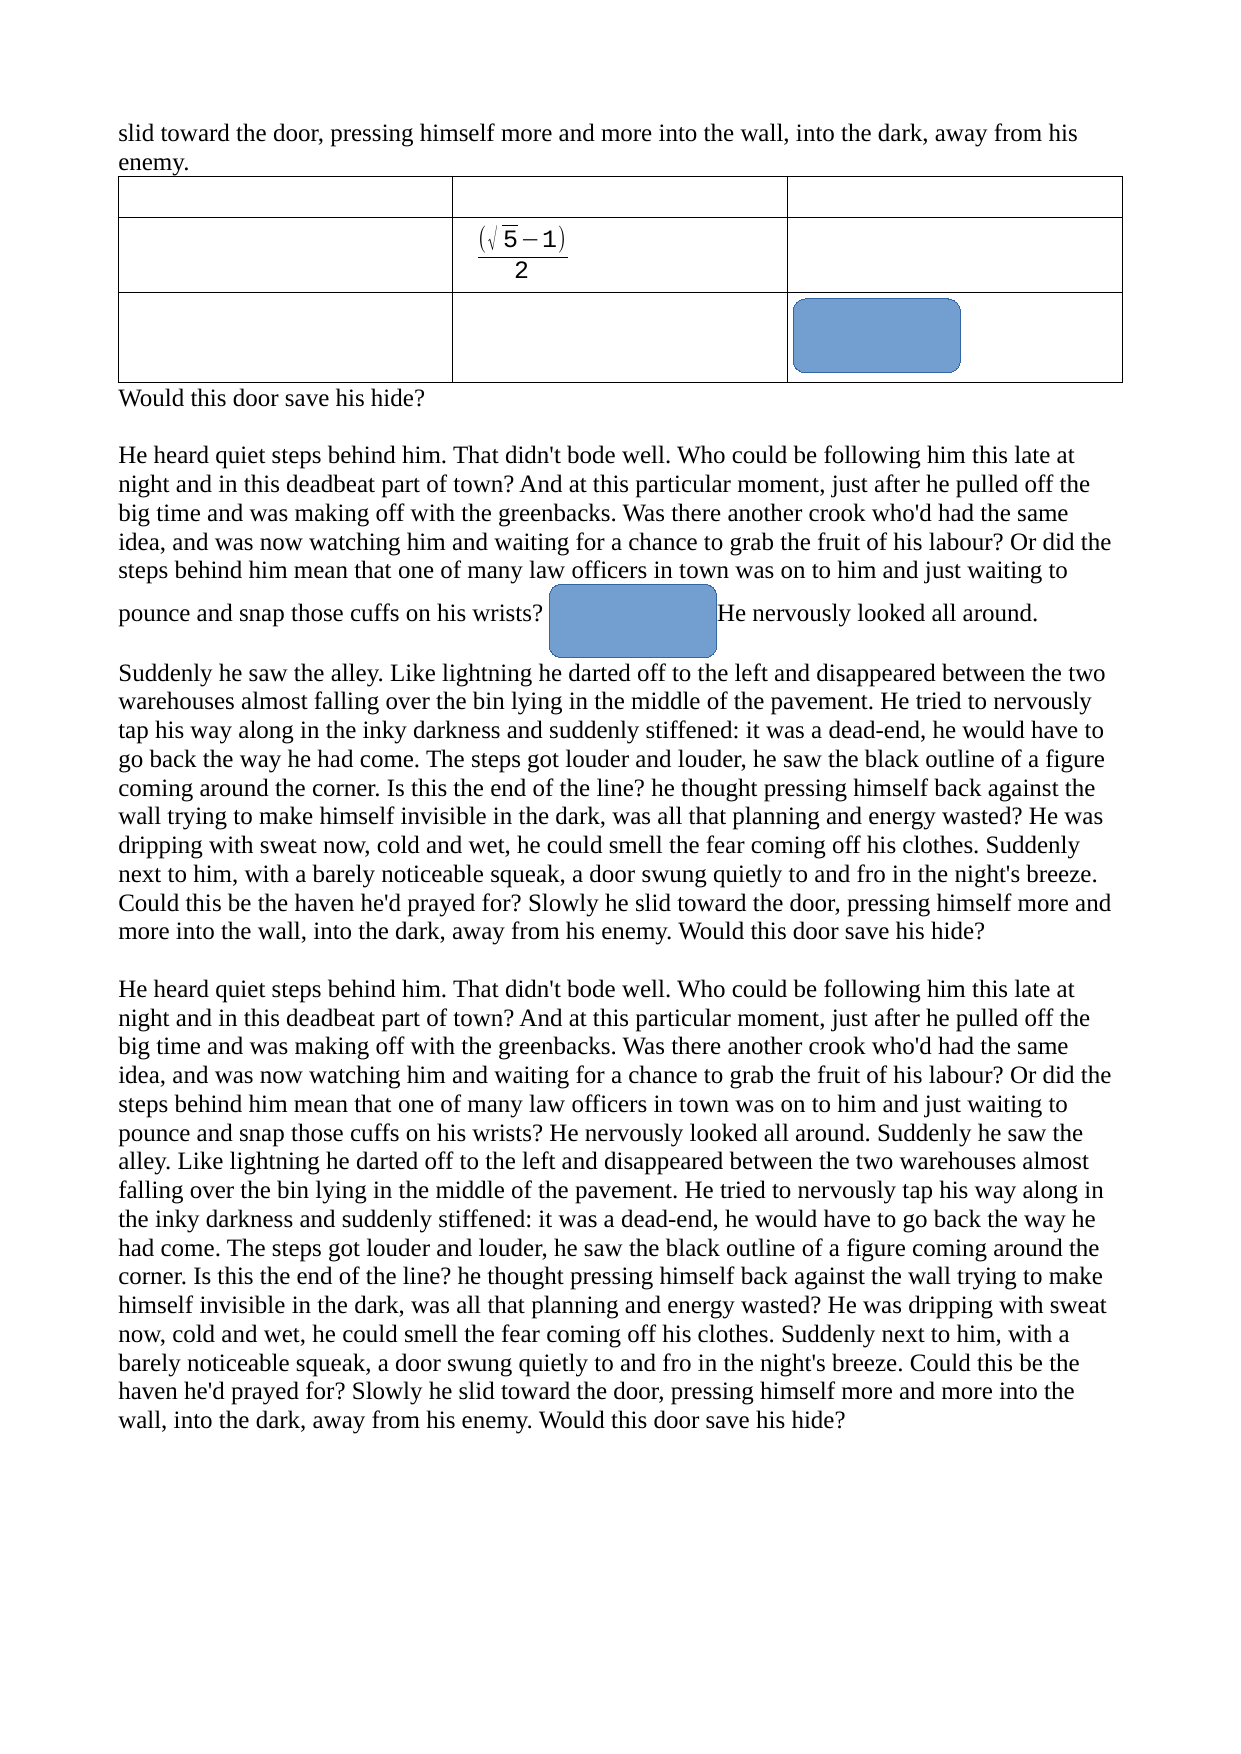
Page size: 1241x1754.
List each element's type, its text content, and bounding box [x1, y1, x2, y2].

text He heard quiet steps behind him. That didn't bode well. Who could be following him this late at night and in this deadbeat part of town? And at this particular moment, just after he pulled off the big time and was making off with the greenbacks. Was there another crook who'd had the same idea, and was now watching him and waiting for a chance to grab the fruit of his labour? Or did the steps behind him mean that one of many law officers in town was on to him and just waiting to pounce and snap those cuffs on his wrists? He nervously looked all around. Suddenly he saw the alley. Like lightning he darted off to the left and disappeared between the two warehouses almost falling over the bin lying in the middle of the pavement. He tried to nervously tap his way along in the inky darkness and suddenly stiffened: it was a dead-end, he would have to go back the way he had come. The steps got louder and louder, he saw the black outline of a figure coming around the corner. Is this the end of the line? he thought pressing himself back against the wall trying to make himself invisible in the dark, was all that planning and energy wasted? He was dripping with sweat now, cold and wet, he could smell the fear coming off his clothes. Suddenly next to him, with a barely noticeable squeak, a door swung quietly to and fro in the night's breeze. Could this be the haven he'd prayed for? Slowly he slid toward the door, pressing himself more and more into the wall, into the dark, away from his enemy. Would this door save his hide? [118, 974, 1122, 1434]
table_header [453, 177, 787, 217]
table_cell [453, 293, 787, 382]
table_cell [119, 218, 452, 292]
table_cell [788, 293, 1122, 382]
text He heard quiet steps behind him. That didn't bode well. Who could be following him this late at night and in this deadbeat part of town? And at this particular moment, just after he pulled off the big time and was making off with the greenbacks. Was there another crook who'd had the same idea, and was now watching him and waiting for a chance to grab the fruit of his labour? Or did the steps behind him mean that one of many law officers in town was on to him and just waiting to pounce and snap those cuffs on his wrists? He nervously looked all around. Suddenly he saw the alley. Like lightning he darted off to the left and disappeared between the two warehouses almost falling over the bin lying in the middle of the pavement. He tried to nervously tap his way along in the inky darkness and suddenly stiffened: it was a dead-end, he would have to go back the way he had come. The steps got louder and louder, he saw the black outline of a figure coming around the corner. Is this the end of the line? he thought pressing himself back against the wall trying to make himself invisible in the dark, was all that planning and energy wasted? He was dripping with sweat now, cold and wet, he could smell the fear coming off his clothes. Suddenly next to him, with a barely noticeable squeak, a door swung quietly to and fro in the night's breeze. Could this be the haven he'd prayed for? Slowly he slid toward the door, pressing himself more and more into the wall, into the dark, away from his enemy. Would this door save his hide? [118, 440, 1122, 945]
table_cell [119, 293, 452, 382]
text Would this door save his hide? [118, 383, 1122, 412]
table_header [119, 177, 452, 217]
table_cell [788, 218, 1122, 292]
table_cell [453, 218, 787, 292]
table_header [788, 177, 1122, 217]
text He heard quiet steps behind him. That didn't bode well. Who could be following him this late at night and in this deadbeat part of town? And at this particular moment, just after he pulled off the big time and was making off with the greenbacks. Was there another crook who'd had the same idea, and was now watching him and waiting for a chance to grab the fruit of his labour? Or did the steps behind him mean that one of many law officers in town was on to him and just waiting to pounce and snap those cuffs on his wrists? He nervously looked all around. Suddenly he saw the alley. Like lightning he darted off to the left and disappeared between the two warehouses almost falling over the bin lying in the middle of the pavement. He tried to nervously tap his way along in the inky darkness and suddenly stiffened: it was a dead-end, he would have to go back the way he had come. The steps got louder and louder, he saw the black outline of a figure coming around the corner. Is this the end of the line? he thought pressing himself back against the wall trying to make himself invisible in the dark, was all that planning and energy wasted? He was dripping with sweat now, cold and wet, he could smell the fear coming off his clothes. Suddenly next to him, with a barely noticeable squeak, a door swung quietly to and fro in the night's breeze. Could this be the haven he'd prayed for? Slowly he slid toward the door, pressing himself more and more into the wall, into the dark, away from his enemy. [118, 118, 1122, 176]
